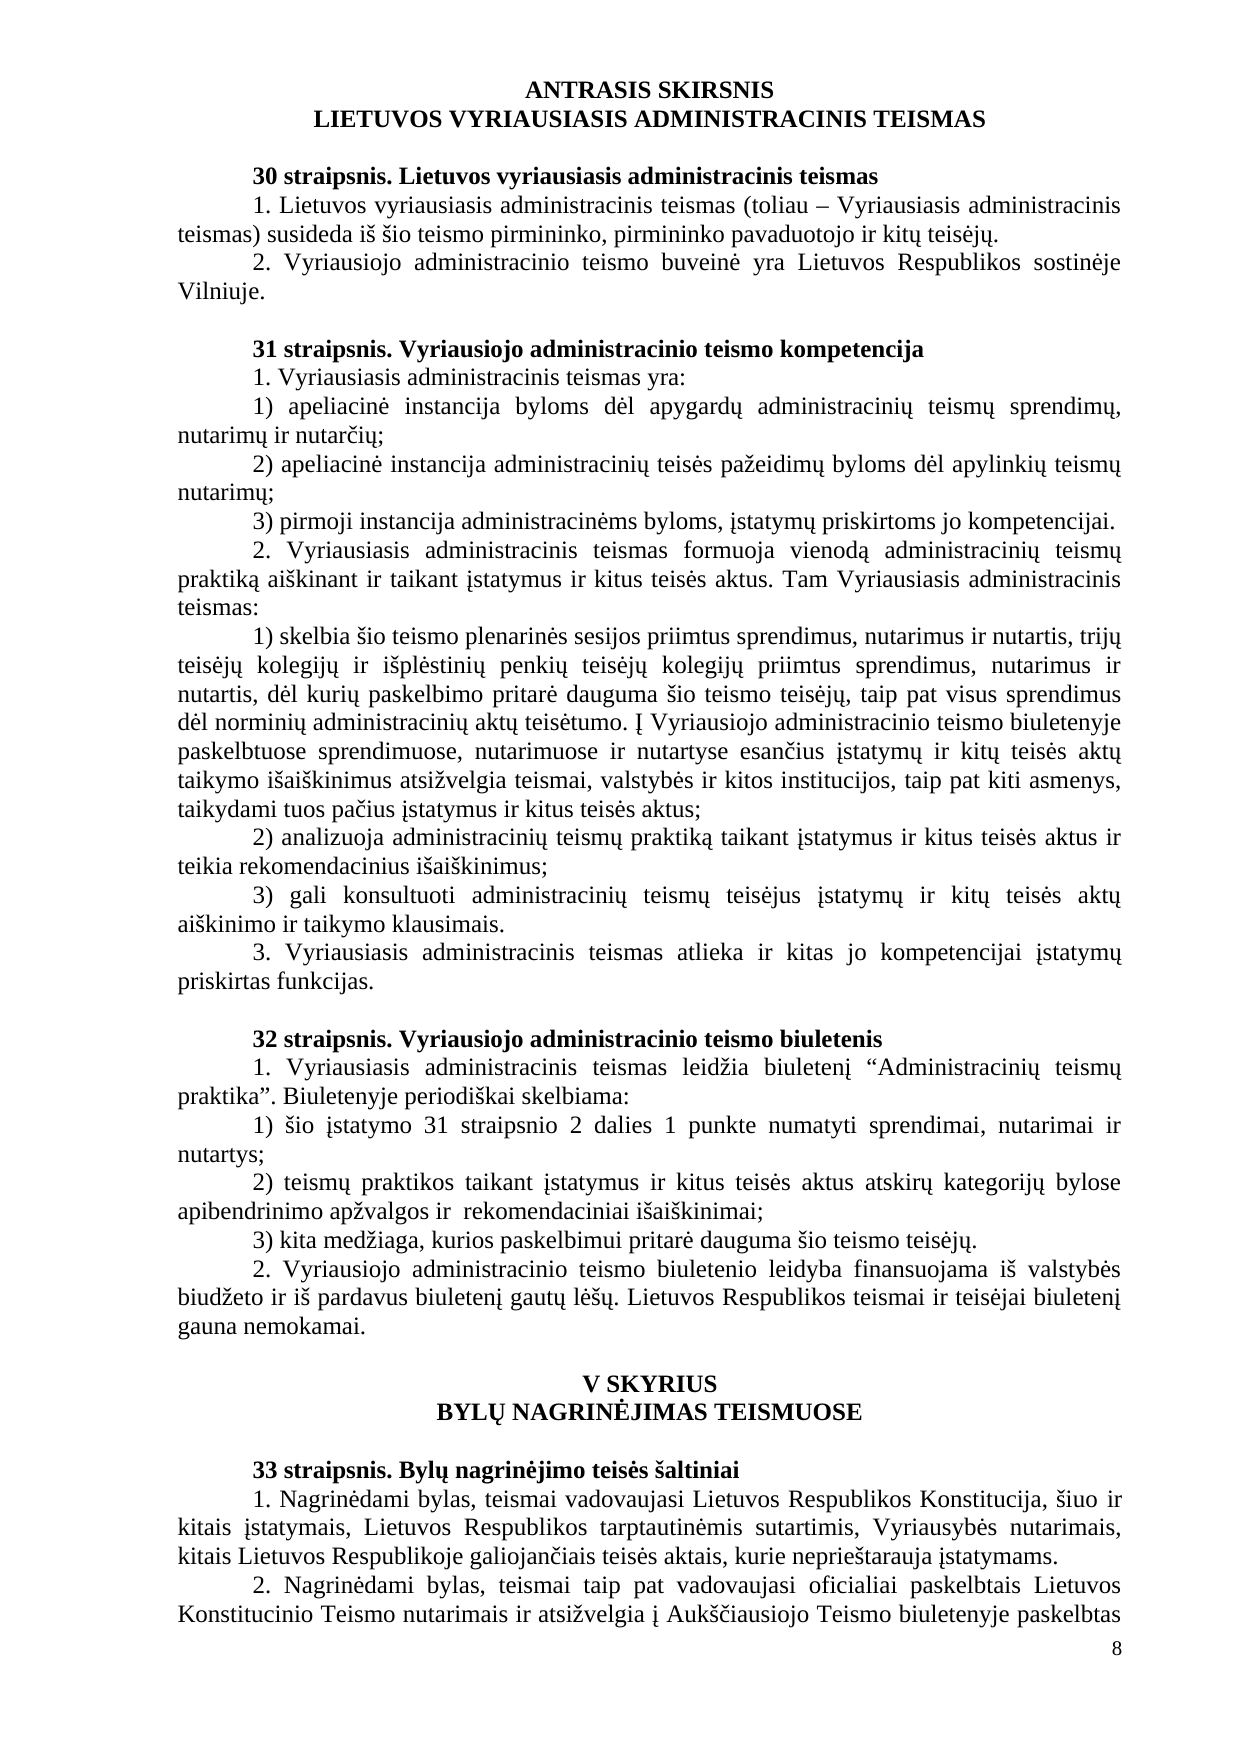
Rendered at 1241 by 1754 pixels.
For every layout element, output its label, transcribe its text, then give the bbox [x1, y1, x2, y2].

text 2. Vyriausiojo administracinio teismo biuletenio leidyba finansuojama iš valstybės biudžeto ir iš pardavus biuletenį gautų lėšų. Lietuvos Respublikos teismai ir teisėjai biuletenį gauna nemokamai. [177, 1254, 1122, 1340]
text BYLŲ NAGRINĖJIMAS TEISMUOSE [177, 1397, 1122, 1426]
text 1) skelbia šio teismo plenarinės sesijos priimtus sprendimus, nutarimus ir nutartis, trijų teisėjų kolegijų ir išplėstinių penkių teisėjų kolegijų priimtus sprendimus, nutarimus ir nutartis, dėl kurių paskelbimo pritarė dauguma šio teismo teisėjų, taip pat visus sprendimus dėl norminių administracinių aktų teisėtumo. Į Vyriausiojo administracinio teismo biuletenyje paskelbtuose sprendimuose, nutarimuose ir nutartyse esančius įstatymų ir kitų teisės aktų taikymo išaiškinimus atsižvelgia teismai, valstybės ir kitos institucijos, taip pat kiti asmenys, taikydami tuos pačius įstatymus ir kitus teisės aktus; [177, 621, 1122, 822]
text 1) apeliacinė instancija byloms dėl apygardų administracinių teismų sprendimų, nutarimų ir nutarčių; [177, 391, 1122, 449]
text 32 straipsnis. Vyriausiojo administracinio teismo biuletenis [177, 1024, 1122, 1052]
text 3) gali konsultuoti administracinių teismų teisėjus įstatymų ir kitų teisės aktų aiškinimo ir taikymo klausimais. [177, 880, 1122, 937]
text 3) pirmoji instancija administracinėms byloms, įstatymų priskirtoms jo kompetencijai. [177, 506, 1122, 535]
text 1. Vyriausiasis administracinis teismas yra: [177, 362, 1122, 391]
text 1. Vyriausiasis administracinis teismas leidžia biuletenį “Administracinių teismų praktika”. Biuletenyje periodiškai skelbiama: [177, 1052, 1122, 1110]
text 3) kita medžiaga, kurios paskelbimui pritarė dauguma šio teismo teisėjų. [177, 1225, 1122, 1254]
text 2) analizuoja administracinių teismų praktiką taikant įstatymus ir kitus teisės aktus ir teikia rekomendacinius išaiškinimus; [177, 822, 1122, 880]
text 33 straipsnis. Bylų nagrinėjimo teisės šaltiniai [177, 1455, 1122, 1484]
text 3. Vyriausiasis administracinis teismas atlieka ir kitas jo kompetencijai įstatymų priskirtas funkcijas. [177, 937, 1122, 995]
text LIETUVOS VYRIAUSIASIS ADMINISTRACINIS TEISMAS [177, 104, 1122, 132]
text V SKYRIUS [177, 1369, 1122, 1397]
text 2. Vyriausiasis administracinis teismas formuoja vienodą administracinių teismų praktiką aiškinant ir taikant įstatymus ir kitus teisės aktus. Tam Vyriausiasis administracinis teismas: [177, 535, 1122, 621]
text 31 straipsnis. Vyriausiojo administracinio teismo kompetencija [177, 334, 1122, 362]
text 2) apeliacinė instancija administracinių teisės pažeidimų byloms dėl apylinkių teismų nutarimų; [177, 449, 1122, 506]
text ANTRASIS SKIRSNIS [177, 75, 1122, 104]
text 1. Nagrinėdami bylas, teismai vadovaujasi Lietuvos Respublikos Konstitucija, šiuo ir kitais įstatymais, Lietuvos Respublikos tarptautinėmis sutartimis, Vyriausybės nutarimais, kitais Lietuvos Respublikoje galiojančiais teisės aktais, kurie neprieštarauja įstatymams. [177, 1484, 1122, 1570]
text 30 straipsnis. Lietuvos vyriausiasis administracinis teismas [177, 161, 1122, 190]
text 1) šio įstatymo 31 straipsnio 2 dalies 1 punkte numatyti sprendimai, nutarimai ir nutartys; [177, 1110, 1122, 1167]
text 2. Nagrinėdami bylas, teismai taip pat vadovaujasi oficialiai paskelbtais Lietuvos Konstitucinio Teismo nutarimais ir atsižvelgia į Aukščiausiojo Teismo biuletenyje paskelbtas [177, 1570, 1122, 1627]
text 2. Vyriausiojo administracinio teismo buveinė yra Lietuvos Respublikos sostinėje Vilniuje. [177, 247, 1122, 305]
text 2) teismų praktikos taikant įstatymus ir kitus teisės aktus atskirų kategorijų bylose apibendrinimo apžvalgos ir rekomendaciniai išaiškinimai; [177, 1167, 1122, 1225]
text 1. Lietuvos vyriausiasis administracinis teismas (toliau – Vyriausiasis administracinis teismas) susideda iš šio teismo pirmininko, pirmininko pavaduotojo ir kitų teisėjų. [177, 190, 1122, 247]
